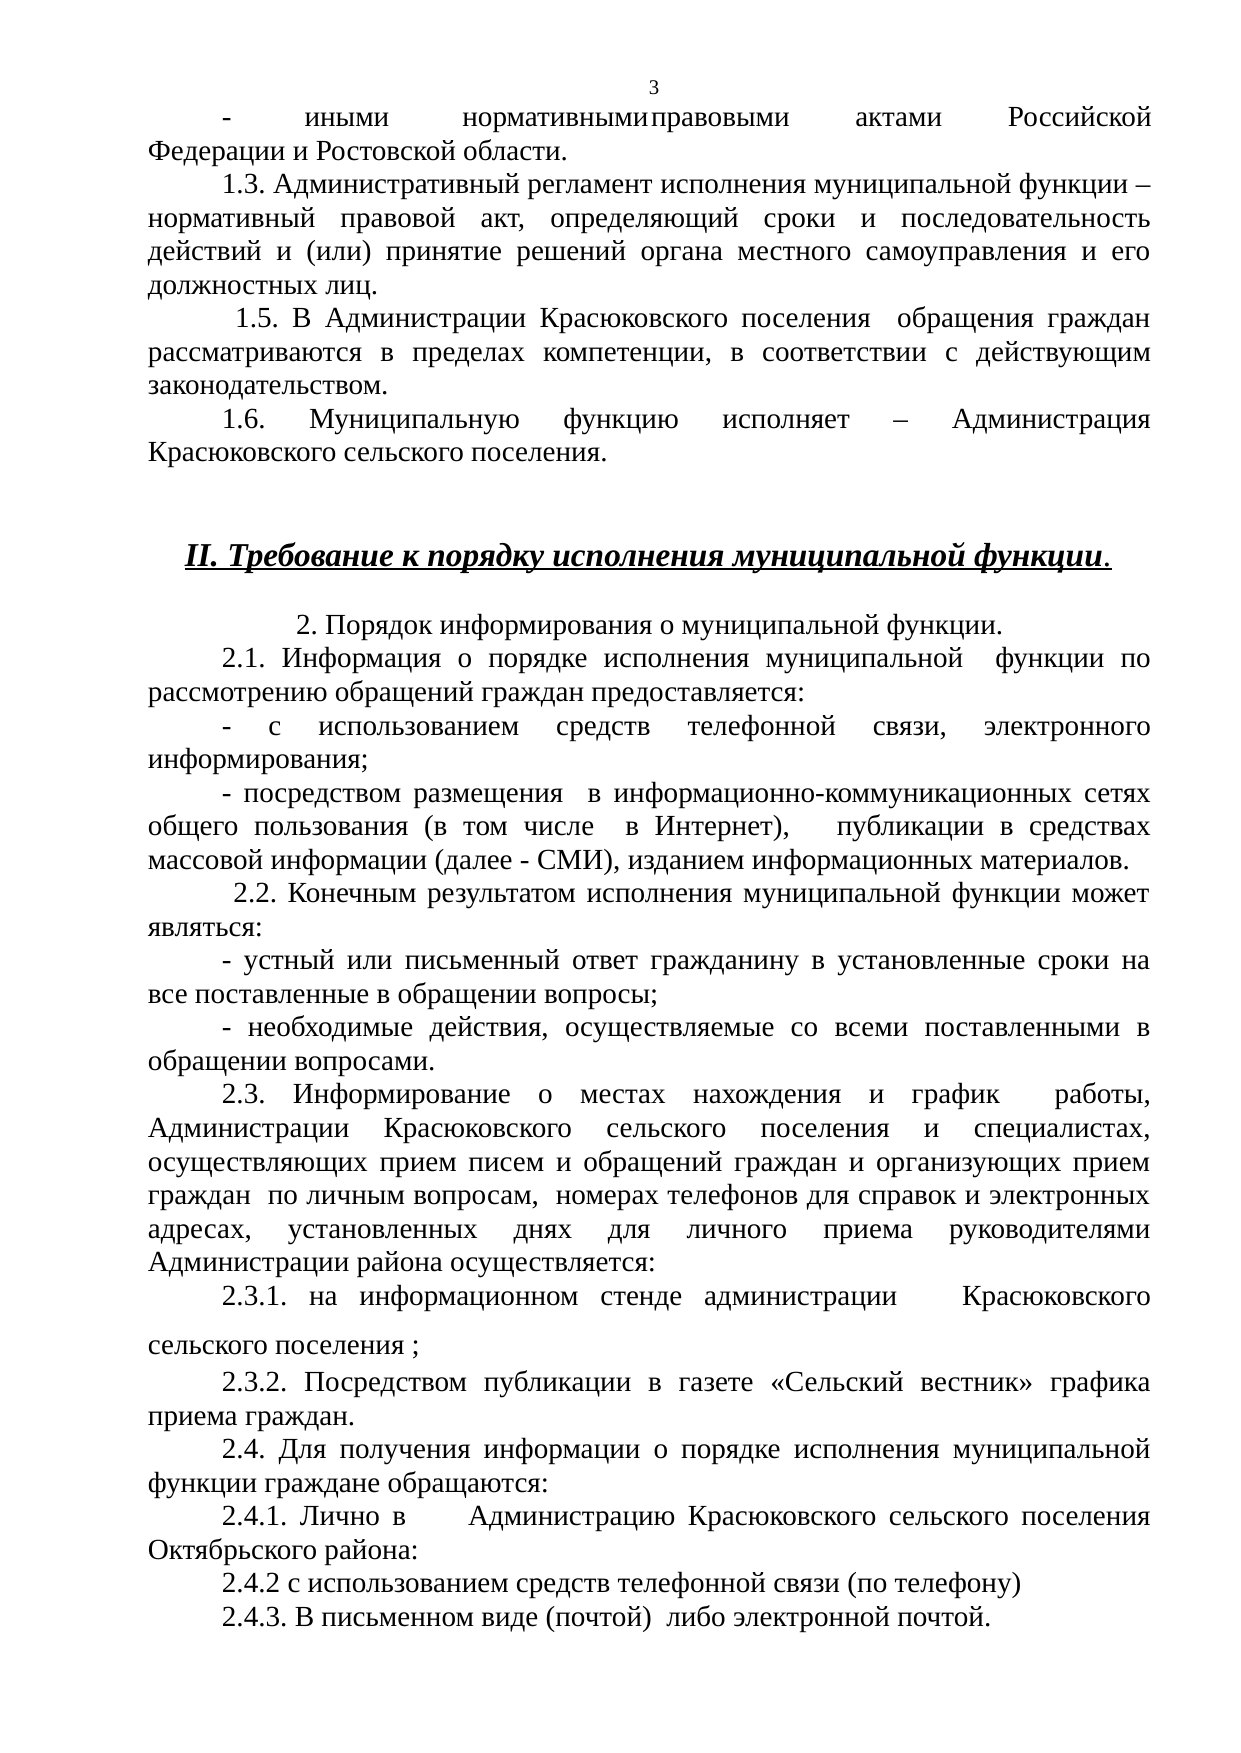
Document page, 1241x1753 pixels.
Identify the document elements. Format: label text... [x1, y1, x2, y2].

text - устный или письменный ответ гражданину в установленные сроки на все поставленные в обращении вопросы; [148, 942, 1152, 1009]
text 2.4.1. Лично в Администрацию Красюковского сельского поселения Октябрьского района: [148, 1498, 1152, 1565]
text 1.6. Муниципальную функцию исполняет – Администрация Красюковского сельского поселения. [148, 401, 1152, 468]
text 2.4.2 с использованием средств телефонной связи (по телефону) [148, 1565, 1152, 1599]
text 2. Порядок информирования о муниципальной функции. [148, 607, 1152, 641]
text 2.3.1. на информационном стенде администрации Красюковского сельского поселения ; [148, 1278, 1152, 1364]
text 2.3. Информирование о местах нахождения и график работы, Администрации Красюковского сельского поселения и специалистах, осуществляющих прием писем и обращений граждан и организующих прием граждан по личным вопросам, номерах телефонов для справок и электронных адресах, установленных днях для личного приема руководителями Администрации района осуществляется: [148, 1077, 1152, 1278]
text - с использованием средств телефонной связи, электронного информирования; [148, 708, 1152, 775]
text 2.4. Для получения информации о порядке исполнения муниципальной функции граждане обращаются: [148, 1431, 1152, 1498]
text 2.2. Конечным результатом исполнения муниципальной функции может являться: [148, 875, 1152, 942]
text 1.3. Административный регламент исполнения муниципальной функции – нормативный правовой акт, определяющий сроки и последовательность действий и (или) принятие решений органа местного самоуправления и его должностных лиц. [148, 166, 1152, 300]
text 2.1. Информация о порядке исполнения муниципальной функции по рассмотрению обращений граждан предоставляется: [148, 641, 1152, 708]
text - иными нормативными правовыми актами Российской Федерации и Ростовской области. [148, 99, 1152, 166]
text - необходимые действия, осуществляемые со всеми поставленными в обращении вопросами. [148, 1009, 1152, 1077]
text 2.3.2. Посредством публикации в газете «Сельский вестник» графика приема граждан. [148, 1364, 1152, 1431]
text 1.5. В Администрации Красюковского поселения обращения граждан рассматриваются в пределах компетенции, в соответствии с действующим законодательством. [148, 300, 1152, 401]
text 2.4.3. В письменном виде (почтой) либо электронной почтой. [148, 1599, 1152, 1632]
text ΙΙ. Требование к порядку исполнения муниципальной функции. [148, 535, 1152, 573]
text - посредством размещения в информационно-коммуникационных сетях общего пользования (в том числе в Интернет), публикации в средствах массовой информации (далее - СМИ), изданием информационных материалов. [148, 775, 1152, 875]
